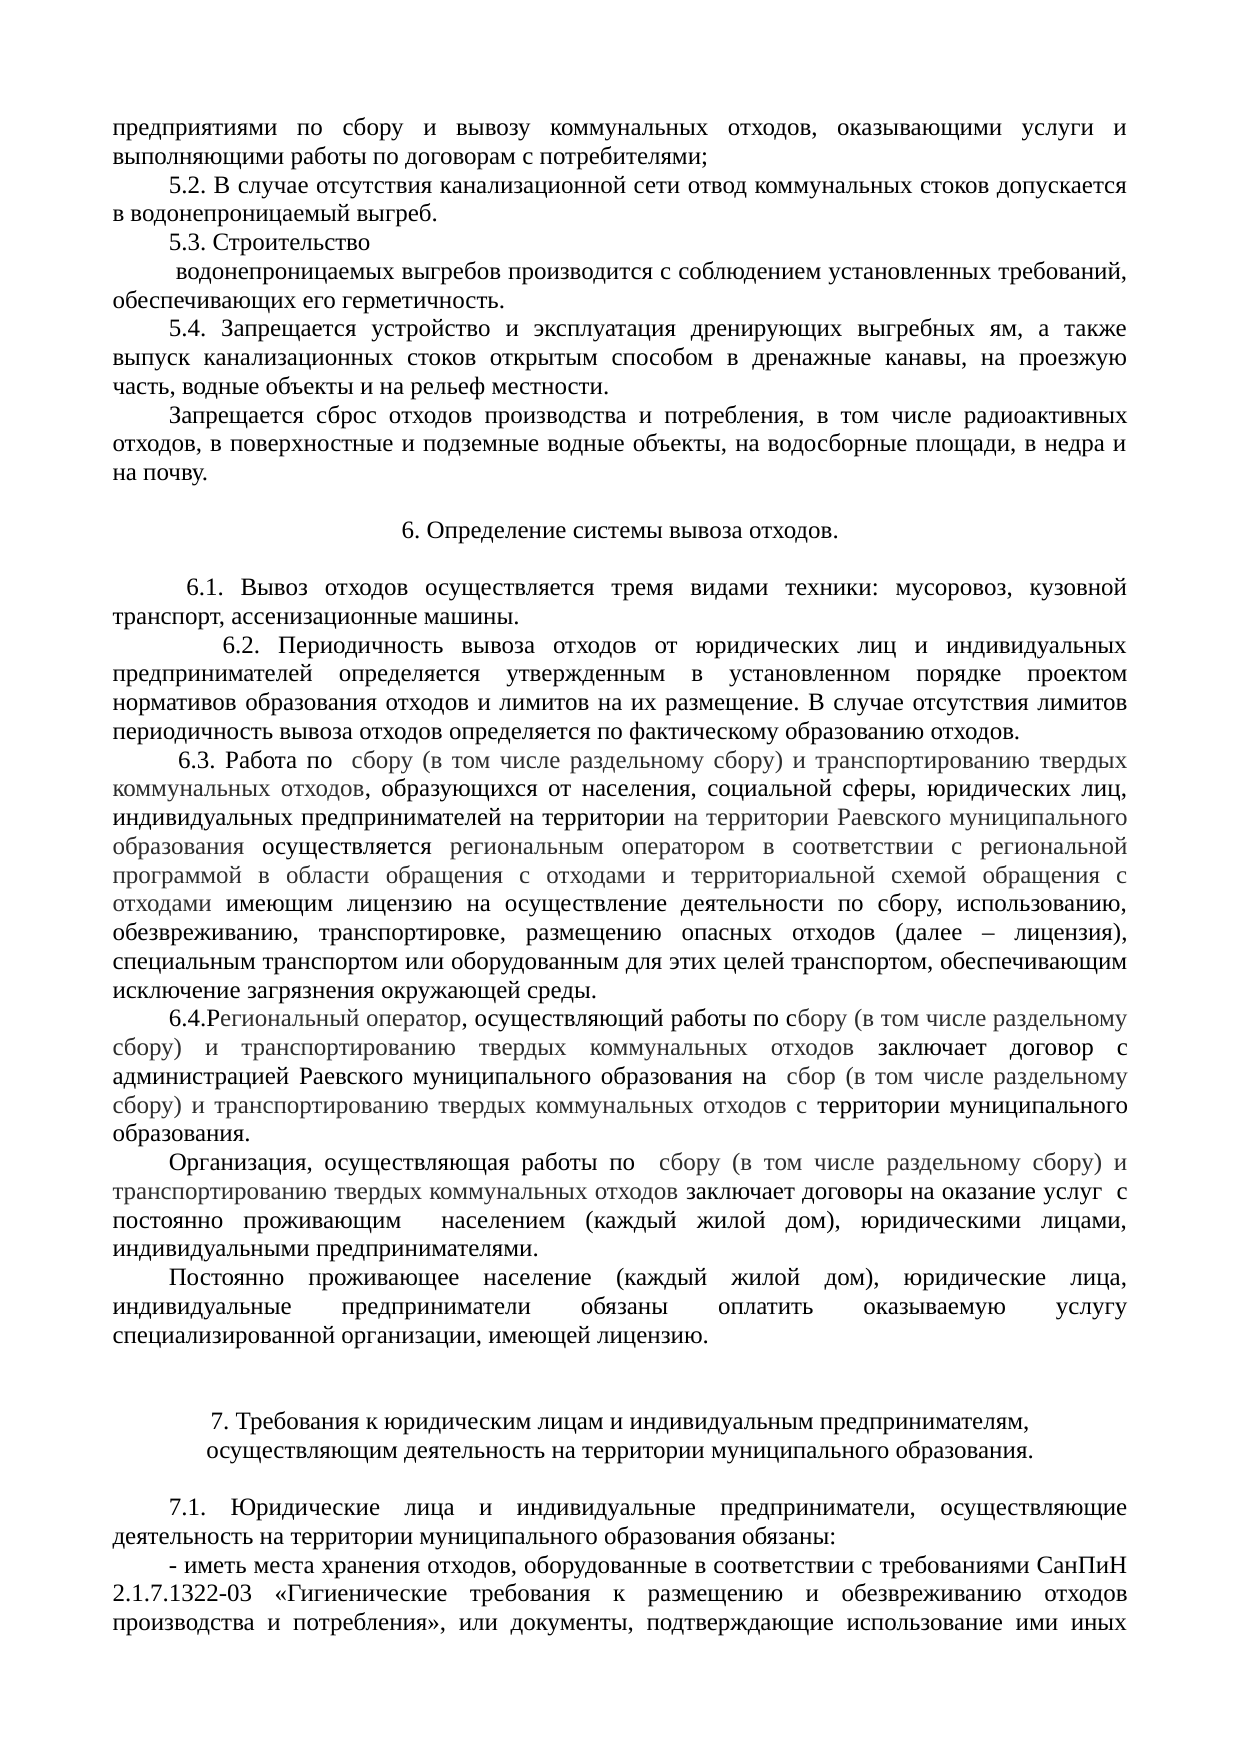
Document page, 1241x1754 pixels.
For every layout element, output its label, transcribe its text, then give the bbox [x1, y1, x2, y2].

text Запрещается сброс отходов производства и потребления, в том числе радиоактивных отходов, в поверхностные и подземные водные объекты, на водосборные площади, в недра и на почву. [112, 400, 1128, 486]
text 7. Требования к юридическим лицам и индивидуальным предпринимателям, осуществляющим деятельность на территории муниципального образования. [112, 1406, 1128, 1463]
text 5.3. Строительство [112, 227, 1128, 256]
text Организация, осуществляющая работы по сбору (в том числе раздельному сбору) и транспортированию твердых коммунальных отходов заключает договоры на оказание услуг с постоянно проживающим населением (каждый жилой дом), юридическими лицами, индивидуальными предпринимателями. [112, 1147, 1128, 1262]
text Постоянно проживающее население (каждый жилой дом), юридические лица, индивидуальные предприниматели обязаны оплатить оказываемую услугу специализированной организации, имеющей лицензию. [112, 1262, 1128, 1348]
text 6.1. Вывоз отходов осуществляется тремя видами техники: мусоровоз, кузовной транспорт, ассенизационные машины. [112, 572, 1128, 630]
text 5.4. Запрещается устройство и эксплуатация дренирующих выгребных ям, а также выпуск канализационных стоков открытым способом в дренажные канавы, на проезжую часть, водные объекты и на рельеф местности. [112, 313, 1128, 400]
text 5.2. В случае отсутствия канализационной сети отвод коммунальных стоков допускается в водонепроницаемый выгреб. [112, 170, 1128, 227]
text 6. Определение системы вывоза отходов. [112, 515, 1128, 543]
text 7.1. Юридические лица и индивидуальные предприниматели, осуществляющие деятельность на территории муниципального образования обязаны: [112, 1492, 1128, 1550]
text 6.3. Работа по сбору (в том числе раздельному сбору) и транспортированию твердых коммунальных отходов, образующихся от населения, социальной сферы, юридических лиц, индивидуальных предпринимателей на территории на территории Раевского муниципального образования осуществляется региональным оператором в соответствии с региональной программой в области обращения с отходами и территориальной схемой обращения с отходами имеющим лицензию на осуществление деятельности по сбору, использованию, обезвреживанию, транспортировке, размещению опасных отходов (далее – лицензия), специальным транспортом или оборудованным для этих целей транспортом, обеспечивающим исключение загрязнения окружающей среды. [112, 745, 1128, 1003]
text водонепроницаемых выгребов производится с соблюдением установленных требований, обеспечивающих его герметичность. [112, 256, 1128, 313]
text предприятиями по сбору и вывозу коммунальных отходов, оказывающими услуги и выполняющими работы по договорам с потребителями; [112, 112, 1128, 170]
text 6.4.Региональный оператор, осуществляющий работы по сбору (в том числе раздельному сбору) и транспортированию твердых коммунальных отходов заключает договор с администрацией Раевского муниципального образования на сбор (в том числе раздельному сбору) и транспортированию твердых коммунальных отходов с территории муниципального образования. [112, 1003, 1128, 1147]
text - иметь места хранения отходов, оборудованные в соответствии с требованиями СанПиН 2.1.7.1322-03 «Гигиенические требования к размещению и обезвреживанию отходов производства и потребления», или документы, подтверждающие использование ими иных [112, 1550, 1128, 1636]
text 6.2. Периодичность вывоза отходов от юридических лиц и индивидуальных предпринимателей определяется утвержденным в установленном порядке проектом нормативов образования отходов и лимитов на их размещение. В случае отсутствия лимитов периодичность вывоза отходов определяется по фактическому образованию отходов. [112, 630, 1128, 745]
